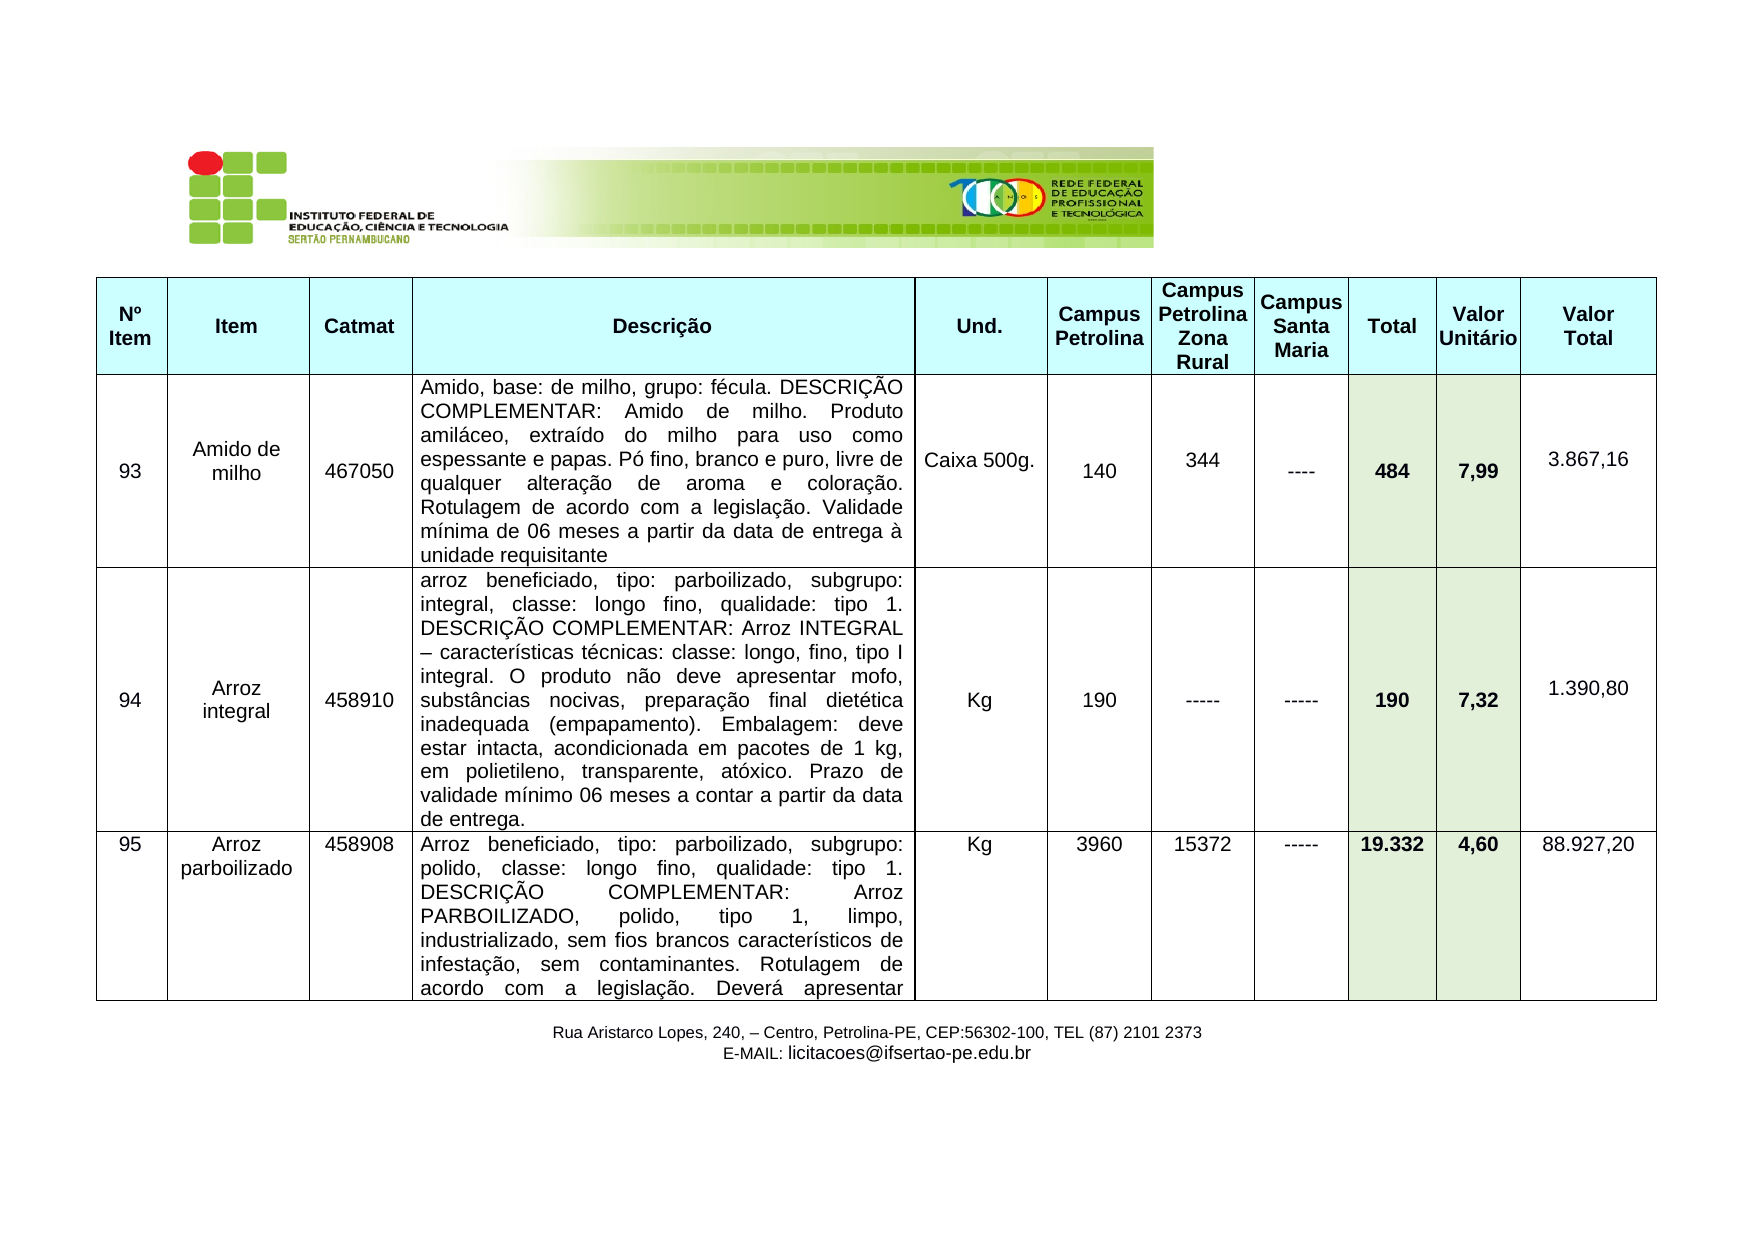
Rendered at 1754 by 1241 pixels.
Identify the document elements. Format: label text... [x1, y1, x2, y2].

table_cell 7,32 [1437, 568, 1520, 831]
table_cell 484 [1349, 375, 1436, 567]
table_cell 93 [97, 375, 167, 567]
table_cell 3960 [1048, 832, 1151, 1000]
table_cell ----- [1255, 568, 1348, 831]
table_cell ---- [1255, 375, 1348, 567]
table_cell ----- [1255, 832, 1348, 1000]
table_cell Valor Total [1521, 278, 1656, 374]
table_cell ----- [1152, 568, 1254, 831]
picture [177, 147, 1154, 248]
table_cell Campus Petrolina Zona Rural [1152, 278, 1254, 374]
table_cell 19.332 [1349, 832, 1436, 1000]
table_cell 190 [1048, 568, 1151, 831]
table_cell Arroz parboilizado [168, 832, 309, 1000]
table_cell Total [1349, 278, 1436, 374]
table_cell Nº Item [97, 278, 167, 374]
table_cell 458910 [310, 568, 412, 831]
table_cell 95 [97, 832, 167, 1000]
table_cell Catmat [310, 278, 412, 374]
table_cell Item [168, 278, 309, 374]
table_cell 94 [97, 568, 167, 831]
table_cell 88.927,20 [1521, 832, 1656, 1000]
table_cell Campus Petrolina [1048, 278, 1151, 374]
table_cell Caixa 500g. [916, 375, 1047, 567]
table_cell 467050 [310, 375, 412, 567]
table_cell 1.390,80 [1521, 568, 1656, 831]
table_cell 190 [1349, 568, 1436, 831]
table_cell Valor Unitário [1437, 278, 1520, 374]
table_cell Kg [916, 832, 1047, 1000]
table_cell 344 [1152, 375, 1254, 567]
table_cell Kg [916, 568, 1047, 831]
table_cell Arroz integral [168, 568, 309, 831]
table_cell 3.867,16 [1521, 375, 1656, 567]
table_cell Amido, base: de milho, grupo: fécula. DESCRIÇÃO COMPLEMENTAR: Amido de milho. Produto amiláceo, extraído do milho para uso como espessante e papas. Pó fino, branco e puro, livre de qualquer alteração de aroma e coloração. Rotulagem de acordo com a legislação. Validade mínima de 06 meses a partir da data de entrega à unidade requisitante [413, 375, 914, 567]
table_cell 140 [1048, 375, 1151, 567]
table_cell Descrição [413, 278, 914, 374]
table_cell 458908 [310, 832, 412, 1000]
table_cell Und. [916, 278, 1047, 374]
table_cell arroz beneficiado, tipo: parboilizado, subgrupo: integral, classe: longo fino, qualidade: tipo 1. DESCRIÇÃO COMPLEMENTAR: Arroz INTEGRAL – características técnicas: classe: longo, fino, tipo I integral. O produto não deve apresentar mofo, substâncias nocivas, preparação final dietética inadequada (empapamento). Embalagem: deve estar intacta, acondicionada em pacotes de 1 kg, em polietileno, transparente, atóxico. Prazo de validade mínimo 06 meses a contar a partir da data de entrega. [413, 568, 914, 831]
table_cell 7,99 [1437, 375, 1520, 567]
table_cell Amido de milho [168, 375, 309, 567]
table_cell 15372 [1152, 832, 1254, 1000]
table_cell Campus Santa Maria [1255, 278, 1348, 374]
table_cell Arroz beneficiado, tipo: parboilizado, subgrupo: polido, classe: longo fino, qualidade: tipo 1. DESCRIÇÃO COMPLEMENTAR: Arroz PARBOILIZADO, polido, tipo 1, limpo, industrializado, sem fios brancos característicos de infestação, sem contaminantes. Rotulagem de acordo com a legislação. Deverá apresentar [413, 832, 914, 1000]
table_cell 4,60 [1437, 832, 1520, 1000]
